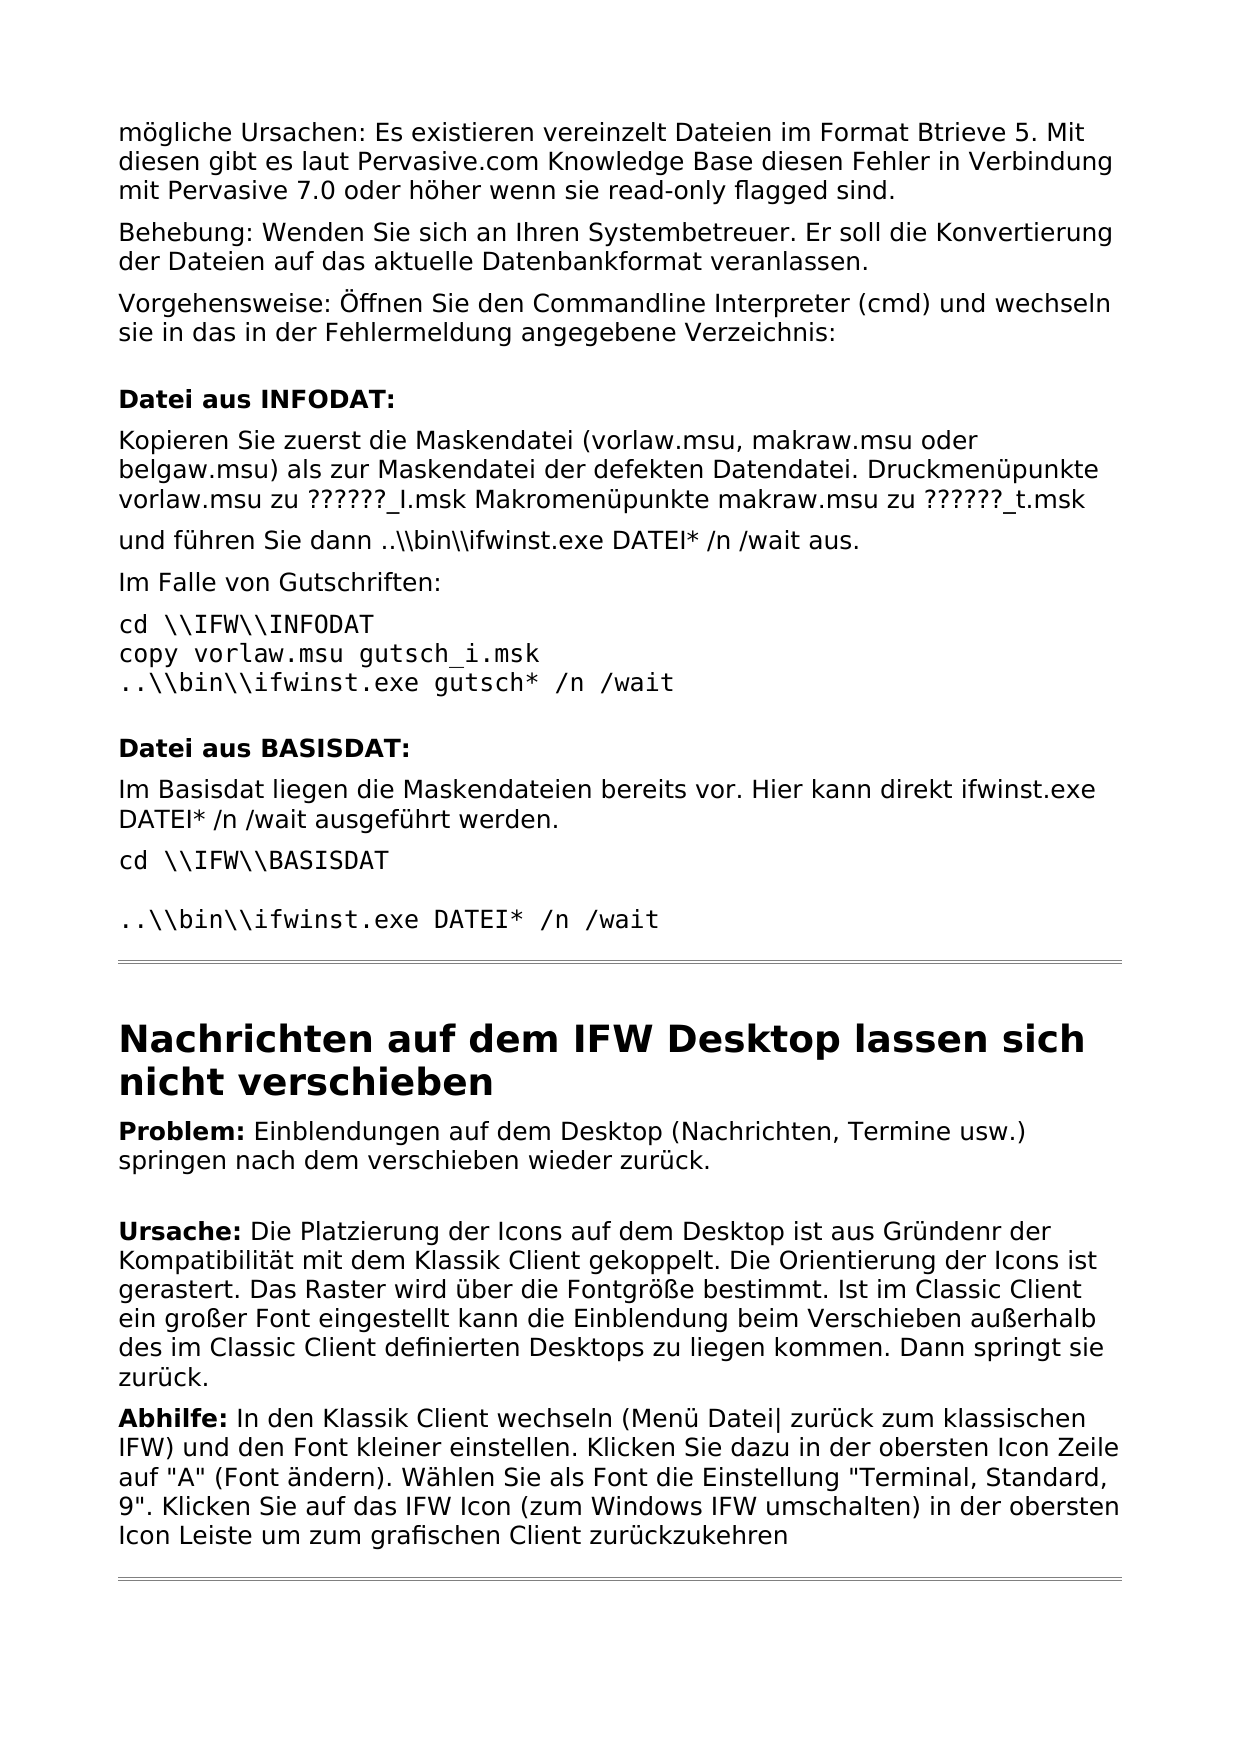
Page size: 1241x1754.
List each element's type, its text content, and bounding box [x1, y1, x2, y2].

text Abhilfe: In den Klassik Client wechseln (Menü Datei| zurück zum klassischen IFW) und den Font kleiner einstellen. Klicken Sie dazu in der obersten Icon Zeile auf "A" (Font ändern). Wählen Sie als Font die Einstellung "Terminal, Standard, 9". Klicken Sie auf das IFW Icon (zum Windows IFW umschalten) in der obersten Icon Leiste um zum grafischen Client zurückzukehren [118, 1404, 1122, 1550]
subtitle Nachrichten auf dem IFW Desktop lassen sich nicht verschieben [118, 1017, 1122, 1104]
text Problem: Einblendungen auf dem Desktop (Nachrichten, Termine usw.) springen nach dem verschieben wieder zurück. [118, 1117, 1122, 1204]
text cd \\IFW\\INFODAT copy vorlaw.msu gutsch_i.msk ..\\bin\\ifwinst.exe gutsch* /n /wait [118, 610, 1122, 697]
text und führen Sie dann ..\\bin\\ifwinst.exe DATEI* /n /wait aus. [118, 526, 1122, 556]
subtitle Datei aus INFODAT: [118, 385, 1122, 414]
text Vorgehensweise: Öffnen Sie den Commandline Interpreter (cmd) und wechseln sie in das in der Fehlermeldung angegebene Verzeichnis: [118, 289, 1122, 347]
subtitle Datei aus BASISDAT: [118, 734, 1122, 763]
text Kopieren Sie zuerst die Maskendatei (vorlaw.msu, makraw.msu oder belgaw.msu) als zur Maskendatei der defekten Datendatei. Druckmenüpunkte vorlaw.msu zu ??????_I.msk Makromenüpunkte makraw.msu zu ??????_t.msk [118, 426, 1122, 514]
text Behebung: Wenden Sie sich an Ihren Systembetreuer. Er soll die Konvertierung der Dateien auf das aktuelle Datenbankformat veranlassen. [118, 218, 1122, 276]
text Ursache: Die Platzierung der Icons auf dem Desktop ist aus Gründenr der Kompatibilität mit dem Klassik Client gekoppelt. Die Orientierung der Icons ist gerastert. Das Raster wird über die Fontgröße bestimmt. Ist im Classic Client ein großer Font eingestellt kann die Einblendung beim Verschieben außerhalb des im Classic Client definierten Desktops zu liegen kommen. Dann springt sie zurück. [118, 1217, 1122, 1392]
text Im Falle von Gutschriften: [118, 568, 1122, 597]
text mögliche Ursachen: Es existieren vereinzelt Dateien im Format Btrieve 5. Mit diesen gibt es laut Pervasive.com Knowledge Base diesen Fehler in Verbindung mit Pervasive 7.0 oder höher wenn sie read-only flagged sind. [118, 118, 1122, 206]
text cd \\IFW\\BASISDAT ..\\bin\\ifwinst.exe DATEI* /n /wait [118, 847, 1122, 934]
text Im Basisdat liegen die Maskendateien bereits vor. Hier kann direkt ifwinst.exe DATEI* /n /wait ausgeführt werden. [118, 776, 1122, 834]
